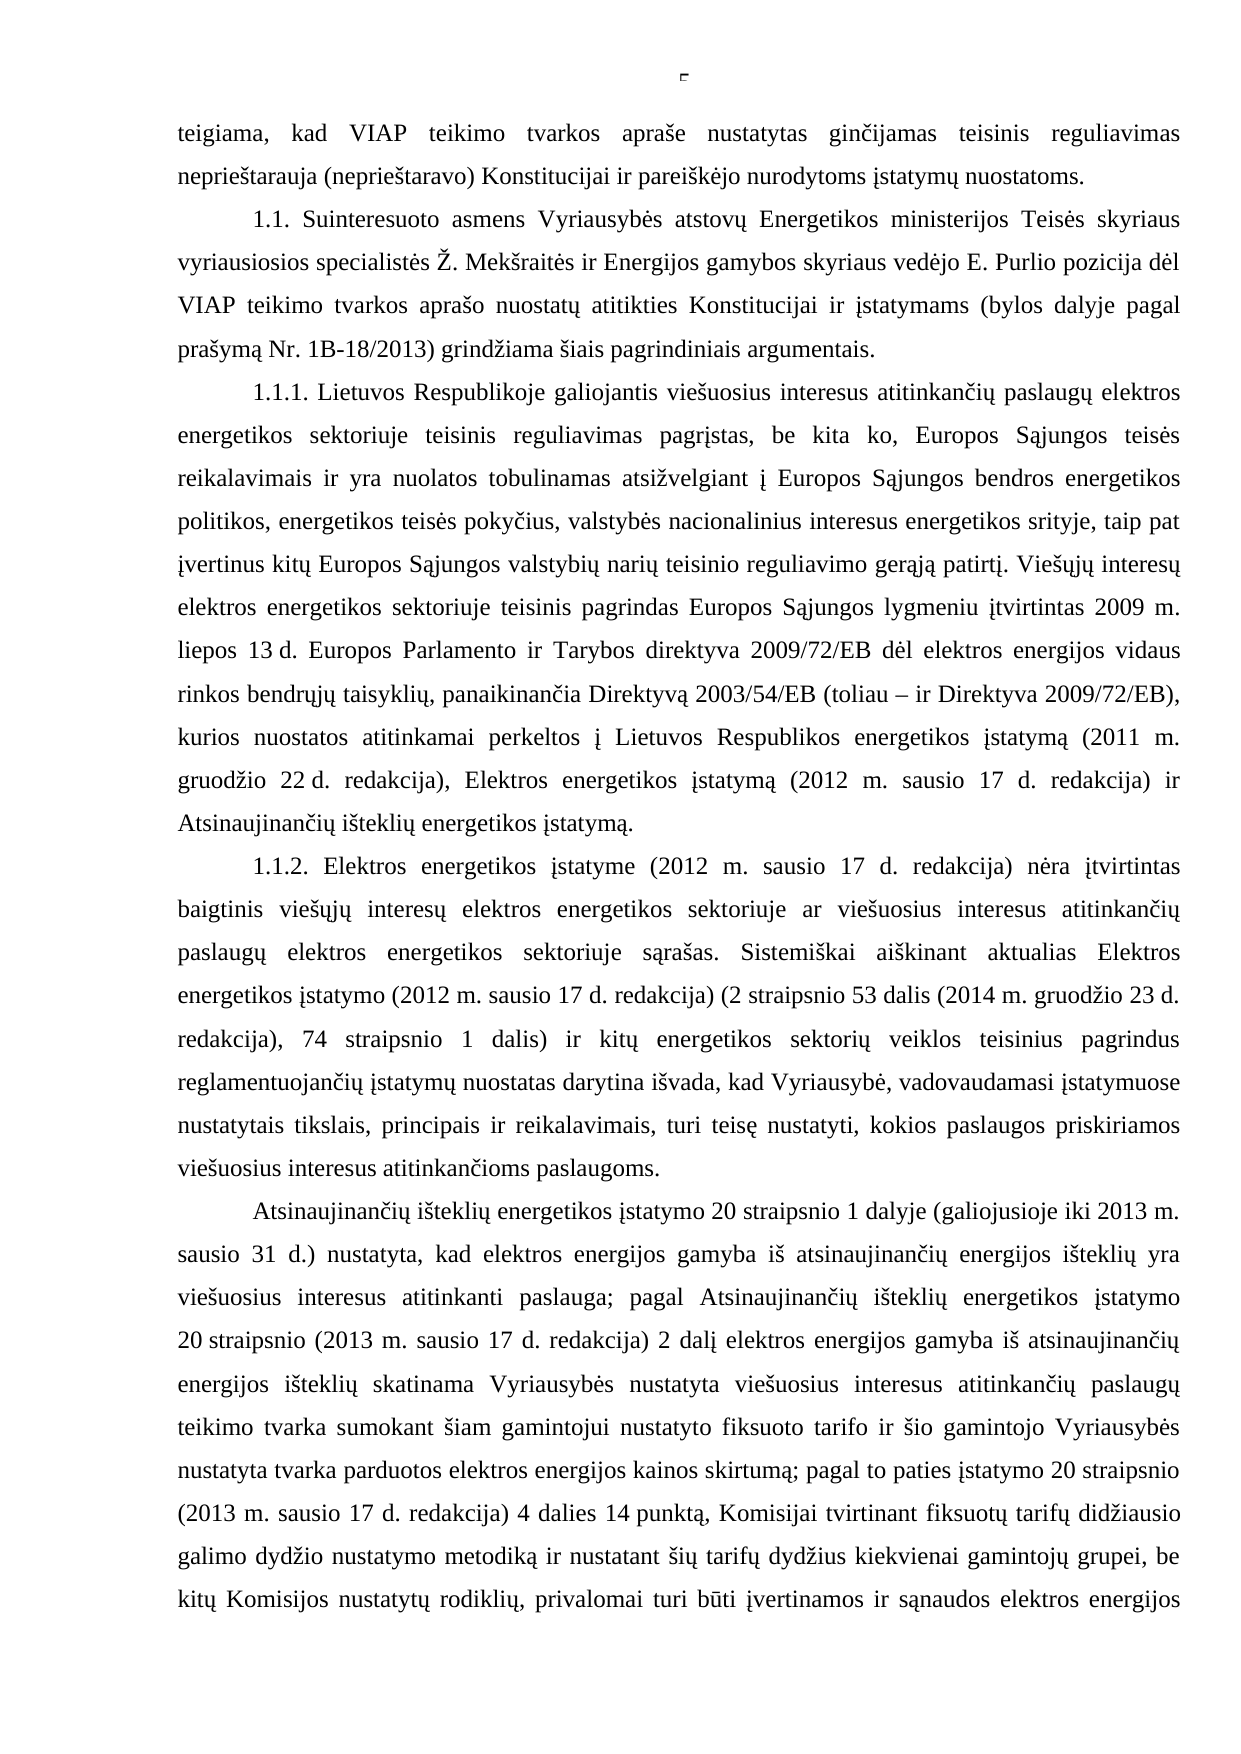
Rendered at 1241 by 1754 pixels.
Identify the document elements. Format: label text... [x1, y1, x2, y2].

text 1.1.2. Elektros energetikos įstatyme (2012 m. sausio 17 d. redakcija) nėra įtvirtintas baigtinis viešųjų interesų elektros energetikos sektoriuje ar viešuosius interesus atitinkančių paslaugų elektros energetikos sektoriuje sąrašas. Sistemiškai aiškinant aktualias Elektros energetikos įstatymo (2012 m. sausio 17 d. redakcija) (2 straipsnio 53 dalis (2014 m. gruodžio 23 d. redakcija), 74 straipsnio 1 dalis) ir kitų energetikos sektorių veiklos teisinius pagrindus reglamentuojančių įstatymų nuostatas darytina išvada, kad Vyriausybė, vadovaudamasi įstatymuose nustatytais tikslais, principais ir reikalavimais, turi teisę nustatyti, kokios paslaugos priskiriamos viešuosius interesus atitinkančioms paslaugoms. [177, 851, 1181, 1182]
text 1.1.1. Lietuvos Respublikoje galiojantis viešuosius interesus atitinkančių paslaugų elektros energetikos sektoriuje teisinis reguliavimas pagrįstas, be kita ko, Europos Sąjungos teisės reikalavimais ir yra nuolatos tobulinamas atsižvelgiant į Europos Sąjungos bendros energetikos politikos, energetikos teisės pokyčius, valstybės nacionalinius interesus energetikos srityje, taip pat įvertinus kitų Europos Sąjungos valstybių narių teisinio reguliavimo gerąją patirtį. Viešųjų interesų elektros energetikos sektoriuje teisinis pagrindas Europos Sąjungos lygmeniu įtvirtintas 2009 m. liepos 13 d. Europos Parlamento ir Tarybos direktyva 2009/72/EB dėl elektros energijos vidaus rinkos bendrųjų taisyklių, panaikinančia Direktyvą 2003/54/EB (toliau – ir Direktyva 2009/72/EB), kurios nuostatos atitinkamai perkeltos į Lietuvos Respublikos energetikos įstatymą (2011 m. gruodžio 22 d. redakcija), Elektros energetikos įstatymą (2012 m. sausio 17 d. redakcija) ir Atsinaujinančių išteklių energetikos įstatymą. [177, 377, 1181, 837]
text teigiama, kad VIAP teikimo tvarkos apraše nustatytas ginčijamas teisinis reguliavimas neprieštarauja (neprieštaravo) Konstitucijai ir pareiškėjo nurodytoms įstatymų nuostatoms. [177, 118, 1181, 190]
text 1.1. Suinteresuoto asmens Vyriausybės atstovų Energetikos ministerijos Teisės skyriaus vyriausiosios specialistės Ž. Mekšraitės ir Energijos gamybos skyriaus vedėjo E. Purlio pozicija dėl VIAP teikimo tvarkos aprašo nuostatų atitikties Konstitucijai ir įstatymams (bylos dalyje pagal prašymą Nr. 1B-18/2013) grindžiama šiais pagrindiniais argumentais. [177, 204, 1181, 362]
text Atsinaujinančių išteklių energetikos įstatymo 20 straipsnio 1 dalyje (galiojusioje iki 2013 m. sausio 31 d.) nustatyta, kad elektros energijos gamyba iš atsinaujinančių energijos išteklių yra viešuosius interesus atitinkanti paslauga; pagal Atsinaujinančių išteklių energetikos įstatymo 20 straipsnio (2013 m. sausio 17 d. redakcija) 2 dalį elektros energijos gamyba iš atsinaujinančių energijos išteklių skatinama Vyriausybės nustatyta viešuosius interesus atitinkančių paslaugų teikimo tvarka sumokant šiam gamintojui nustatyto fiksuoto tarifo ir šio gamintojo Vyriausybės nustatyta tvarka parduotos elektros energijos kainos skirtumą; pagal to paties įstatymo 20 straipsnio (2013 m. sausio 17 d. redakcija) 4 dalies 14 punktą, Komisijai tvirtinant fiksuotų tarifų didžiausio galimo dydžio nustatymo metodiką ir nustatant šių tarifų dydžius kiekvienai gamintojų grupei, be kitų Komisijos nustatytų rodiklių, privalomai turi būti įvertinamos ir sąnaudos elektros energijos [177, 1196, 1181, 1613]
